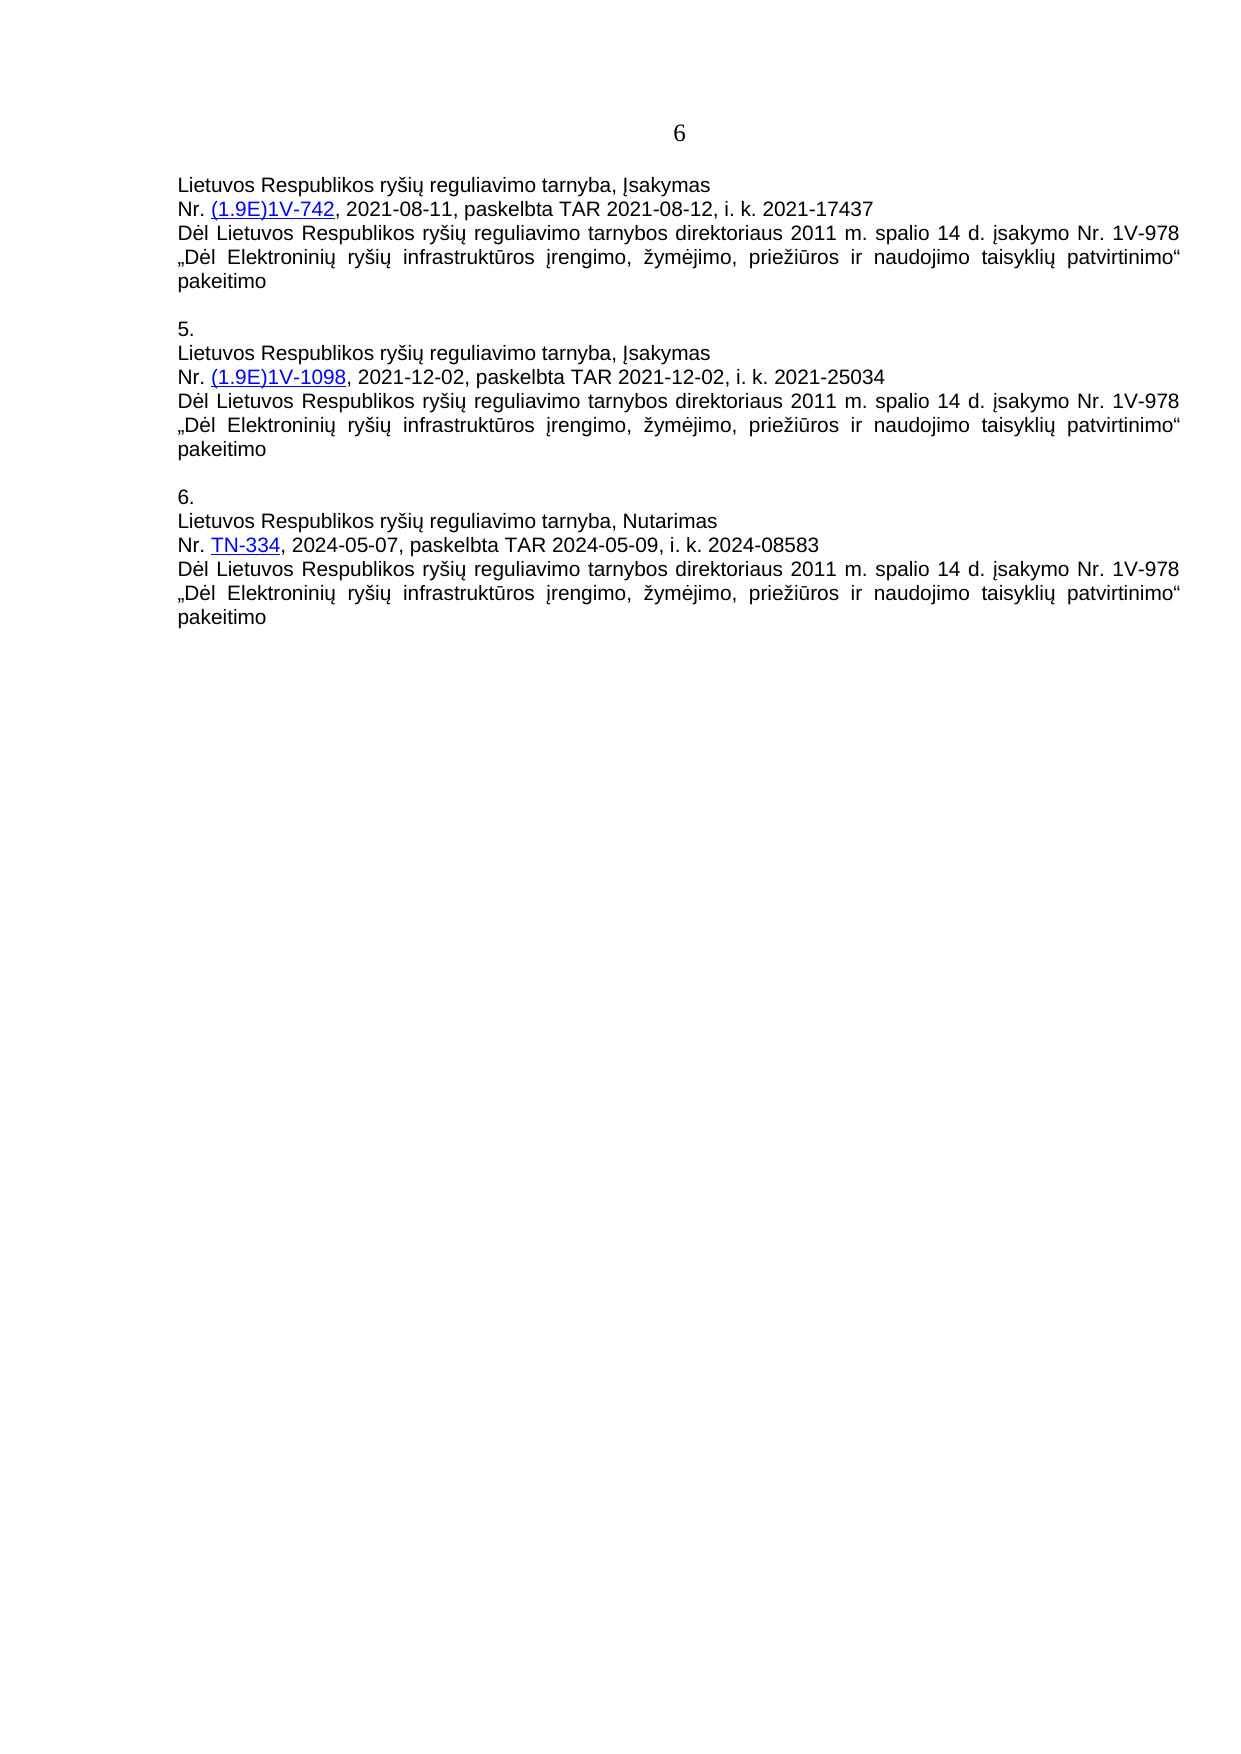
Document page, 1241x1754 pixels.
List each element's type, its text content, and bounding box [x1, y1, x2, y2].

text Nr. (1.9E)1V-742, 2021-08-11, paskelbta TAR 2021-08-12, i. k. 2021-17437 [177, 197, 1181, 221]
text 5. [177, 317, 1181, 341]
text 6. [177, 485, 1181, 509]
text Lietuvos Respublikos ryšių reguliavimo tarnyba, Įsakymas [177, 173, 1181, 197]
text Lietuvos Respublikos ryšių reguliavimo tarnyba, Nutarimas [177, 509, 1181, 533]
text Dėl Lietuvos Respublikos ryšių reguliavimo tarnybos direktoriaus 2011 m. spalio 14 d. įsakymo Nr. 1V-978 „Dėl Elektroninių ryšių infrastruktūros įrengimo, žymėjimo, priežiūros ir naudojimo taisyklių patvirtinimo“ pakeitimo [177, 221, 1181, 293]
text Nr. (1.9E)1V-1098, 2021-12-02, paskelbta TAR 2021-12-02, i. k. 2021-25034 [177, 365, 1181, 389]
text Nr. TN-334, 2024-05-07, paskelbta TAR 2024-05-09, i. k. 2024-08583 [177, 533, 1181, 557]
text Dėl Lietuvos Respublikos ryšių reguliavimo tarnybos direktoriaus 2011 m. spalio 14 d. įsakymo Nr. 1V-978 „Dėl Elektroninių ryšių infrastruktūros įrengimo, žymėjimo, priežiūros ir naudojimo taisyklių patvirtinimo“ pakeitimo [177, 557, 1181, 628]
text Dėl Lietuvos Respublikos ryšių reguliavimo tarnybos direktoriaus 2011 m. spalio 14 d. įsakymo Nr. 1V-978 „Dėl Elektroninių ryšių infrastruktūros įrengimo, žymėjimo, priežiūros ir naudojimo taisyklių patvirtinimo“ pakeitimo [177, 389, 1181, 461]
text Lietuvos Respublikos ryšių reguliavimo tarnyba, Įsakymas [177, 341, 1181, 365]
